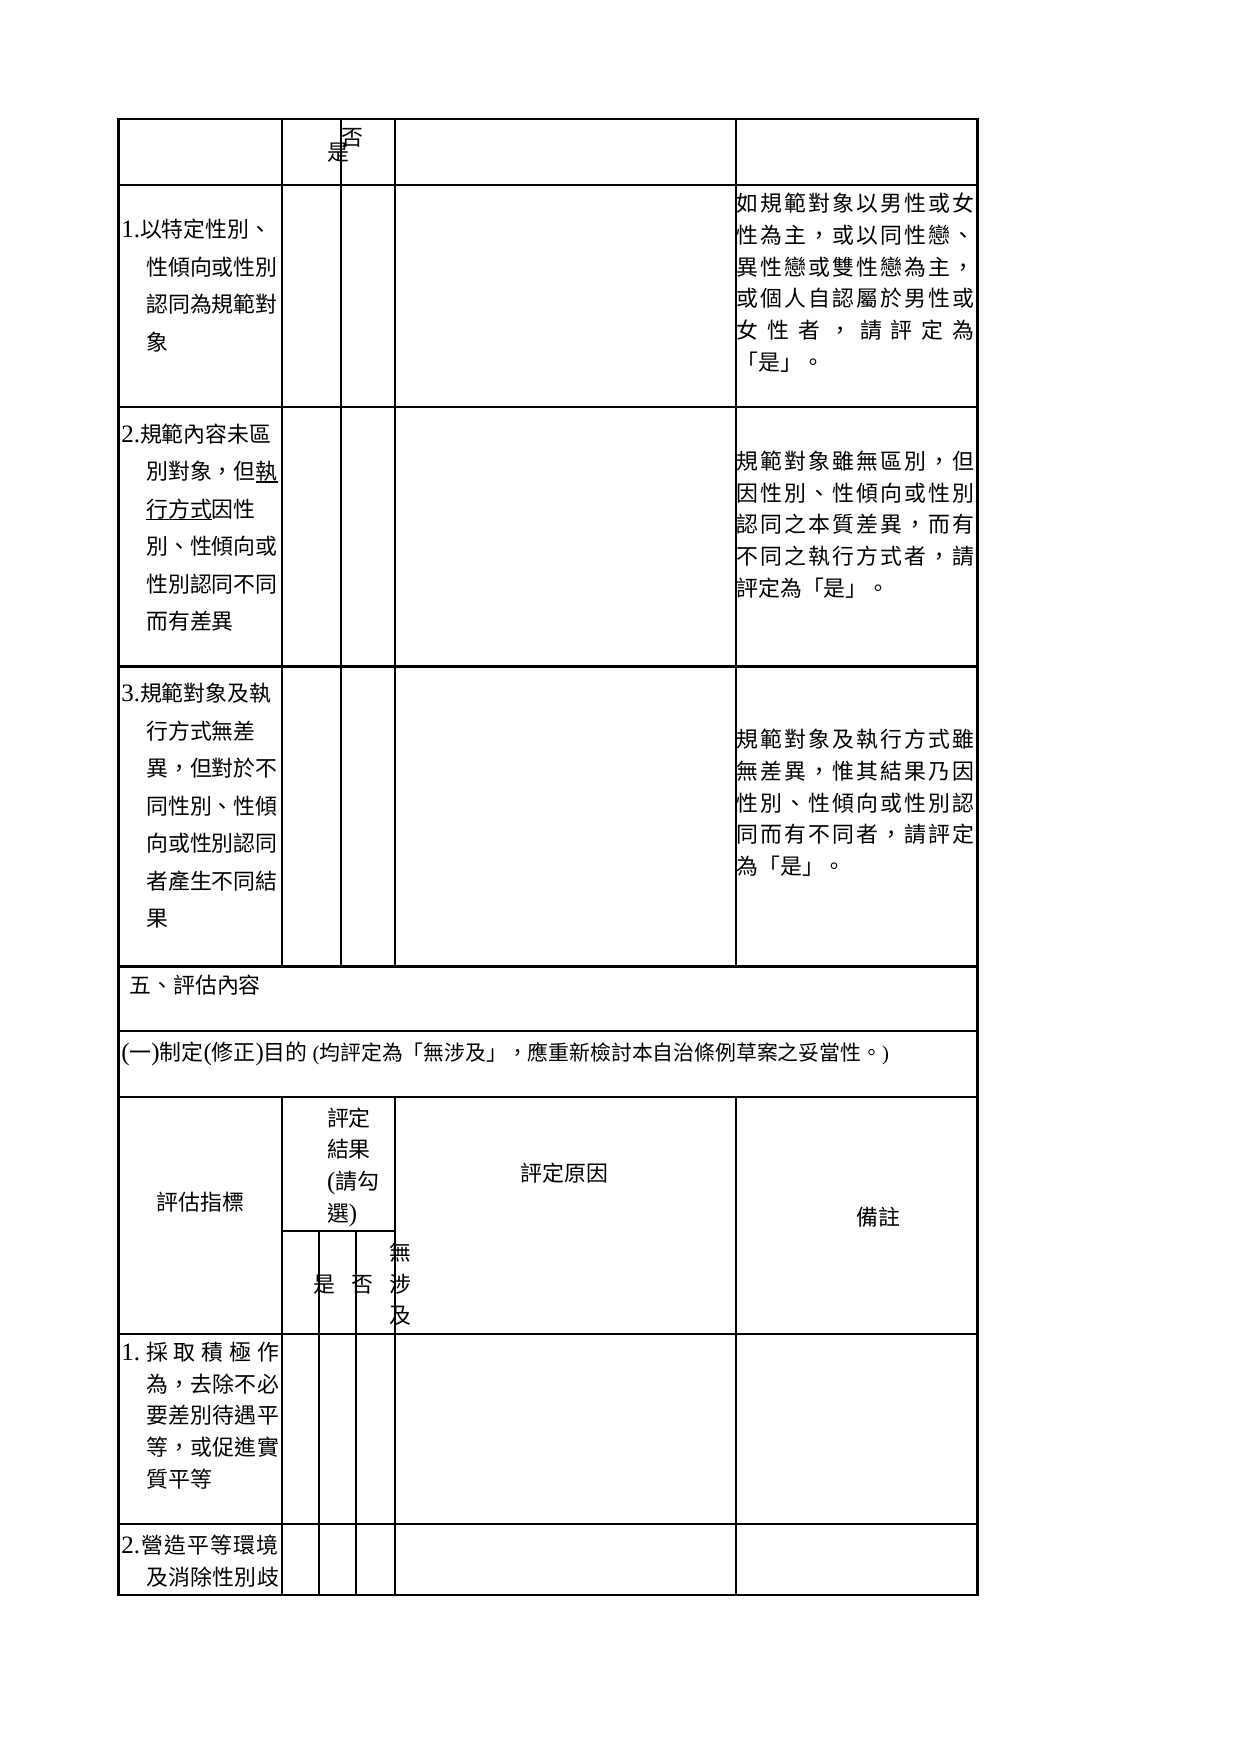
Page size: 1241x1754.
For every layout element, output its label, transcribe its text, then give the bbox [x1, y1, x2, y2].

table_cell 評定結果 (請勾選) [283, 1098, 394, 1230]
table_cell 是 [283, 120, 340, 184]
table_cell 2.營造平等環境及消除性別歧 [120, 1525, 281, 1594]
table_cell 評估指標 [120, 1098, 281, 1333]
table_cell [342, 186, 394, 406]
table_cell 1.採取積極作為，去除不必要差別待遇平等，或促進實質平等 [120, 1335, 281, 1523]
table_cell [737, 120, 976, 184]
table_cell 如規範對象以男性或女性為主，或以同性戀、異性戀或雙性戀為主，或個人自認屬於男性或女性者，請評定為「是」。 [737, 186, 976, 406]
table_cell 3.規範對象及執行方式無差異，但對於不同性別、性傾向或性別認同者產生不同結果 [120, 668, 281, 965]
table_cell [320, 1335, 355, 1523]
table_cell [283, 186, 340, 406]
table_cell [342, 668, 394, 965]
table_cell 無 涉 及 [357, 1232, 394, 1333]
table_cell [396, 1525, 735, 1594]
table_cell 備註 [737, 1098, 976, 1333]
table_cell 規範對象雖無區別，但因性別、性傾向或性別認同之本質差異，而有不同之執行方式者，請評定為「是」。 [737, 408, 976, 665]
table_cell [396, 1335, 735, 1523]
table_cell [283, 1335, 318, 1523]
table_cell [737, 1335, 976, 1523]
table_cell [283, 1525, 318, 1594]
table_cell [357, 1335, 394, 1523]
table_cell [396, 408, 735, 665]
table_cell 規範對象及執行方式雖無差異，惟其結果乃因性別、性傾向或性別認同而有不同者，請評定為「是」。 [737, 668, 976, 965]
table_cell [737, 1525, 976, 1594]
table_cell [120, 120, 281, 184]
table_cell 2.規範內容未區別對象，但執行方式因性別、性傾向或性別認同不同而有差異 [120, 408, 281, 665]
table_cell 評定原因 [396, 1098, 735, 1333]
table_cell [283, 668, 340, 965]
table_cell [342, 408, 394, 665]
table_cell 1.以特定性別、性傾向或性別認同為規範對象 [120, 186, 281, 406]
table_cell 五、評估內容 [120, 968, 976, 1029]
table_cell [320, 1525, 355, 1594]
table_cell 否 [342, 120, 394, 184]
table_cell (一)制定(修正)目的 (均評定為「無涉及」，應重新檢討本自治條例草案之妥當性。) [120, 1032, 976, 1096]
table_cell 是 [283, 1232, 318, 1333]
table_cell [396, 186, 735, 406]
table_cell 否 [320, 1232, 355, 1333]
table_cell [357, 1525, 394, 1594]
table_cell [396, 120, 735, 184]
table_cell [283, 408, 340, 665]
table_cell [396, 668, 735, 965]
